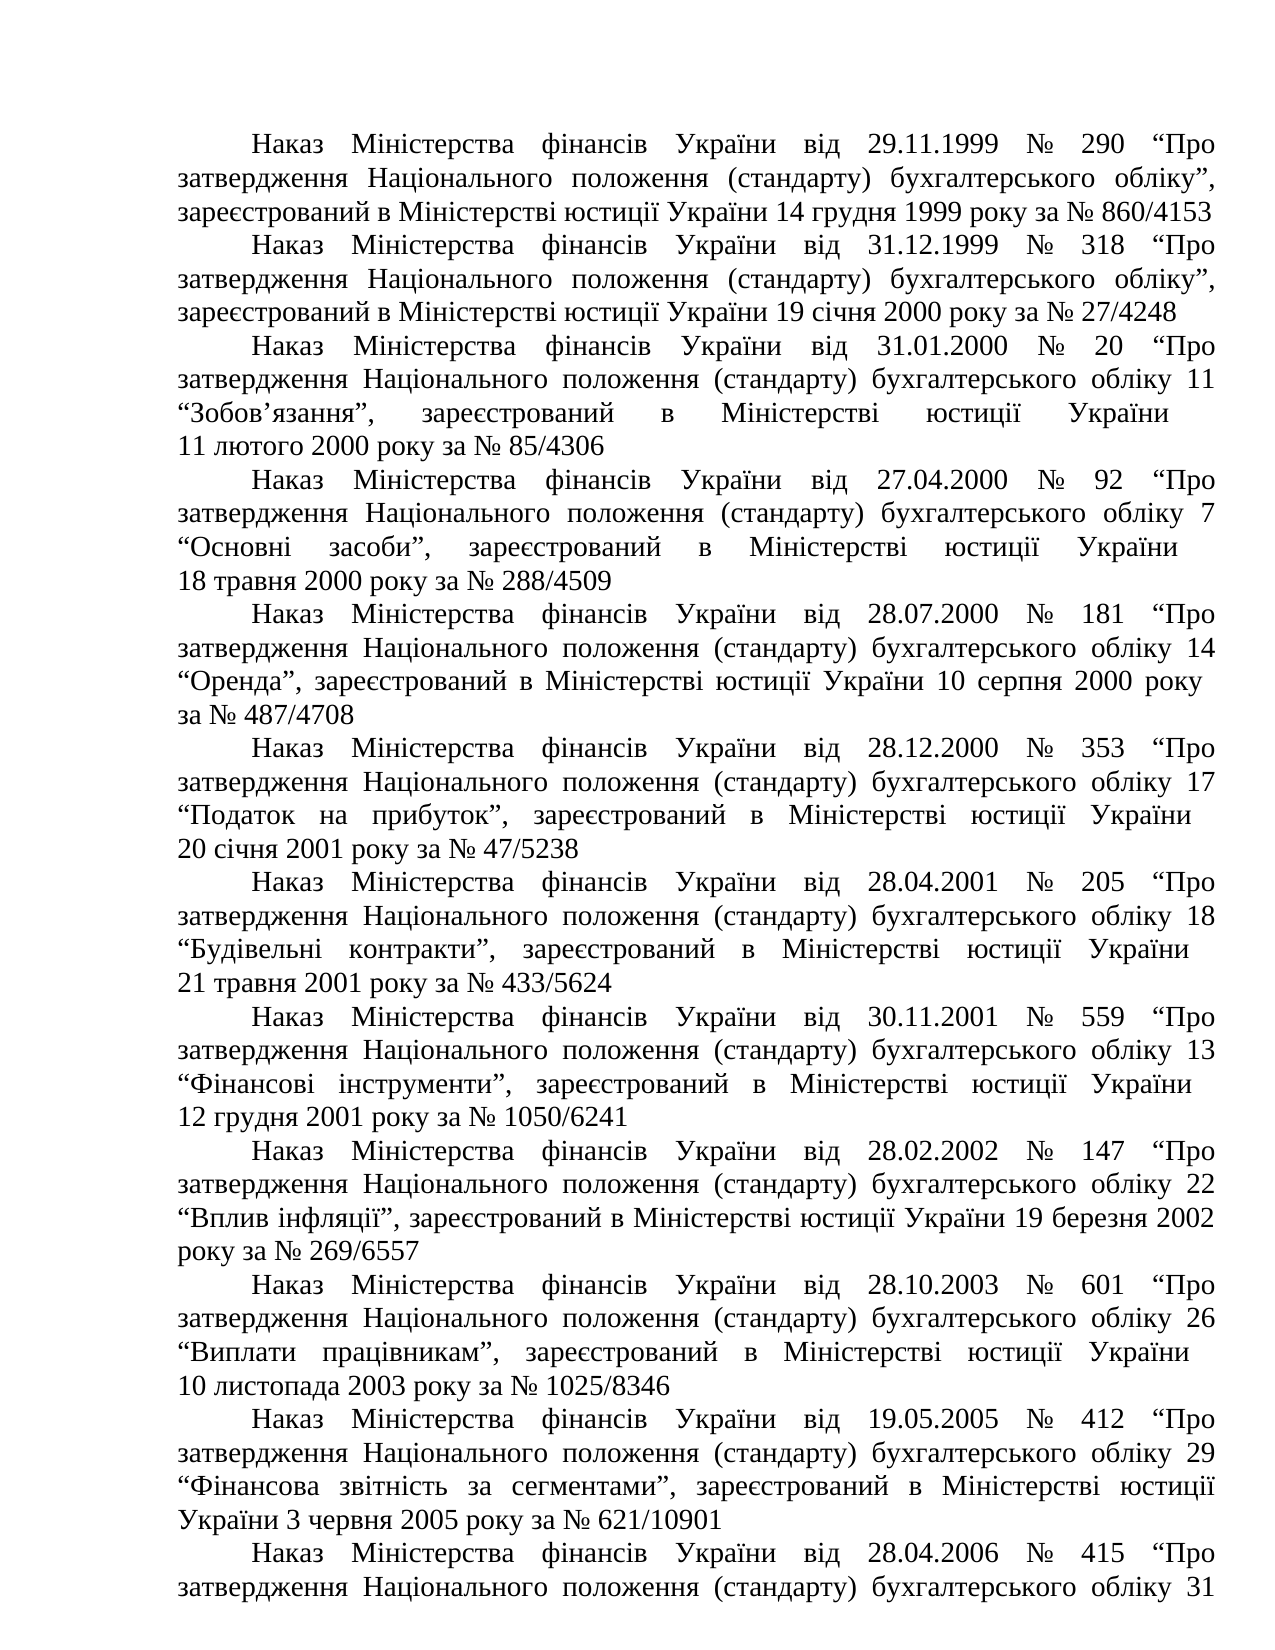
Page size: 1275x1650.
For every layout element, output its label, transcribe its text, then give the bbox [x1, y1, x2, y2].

text Наказ Міністерства фінансів України від 31.12.1999 № 318 “Про затвердження Національного положення (стандарту) бухгалтерського обліку”, зареєстрований в Міністерстві юстиції України 19 січня 2000 року за № 27/4248 [177, 227, 1216, 328]
text Наказ Міністерства фінансів України від 28.07.2000 № 181 “Про затвердження Національного положення (стандарту) бухгалтерського обліку 14 “Оренда”, зареєстрований в Міністерстві юстиції України 10 серпня 2000 року за № 487/4708 [177, 596, 1216, 730]
text Наказ Міністерства фінансів України від 29.11.1999 № 290 “Про затвердження Національного положення (стандарту) бухгалтерського обліку”, зареєстрований в Міністерстві юстиції України 14 грудня 1999 року за № 860/4153 [177, 127, 1216, 227]
text Наказ Міністерства фінансів України від 28.02.2002 № 147 “Про затвердження Національного положення (стандарту) бухгалтерського обліку 22 “Вплив інфляції”, зареєстрований в Міністерстві юстиції України 19 березня 2002 року за № 269/6557 [177, 1133, 1216, 1267]
text Наказ Міністерства фінансів України від 30.11.2001 № 559 “Про затвердження Національного положення (стандарту) бухгалтерського обліку 13 “Фінансові інструменти”, зареєстрований в Міністерстві юстиції України 12 грудня 2001 року за № 1050/6241 [177, 999, 1216, 1133]
text Наказ Міністерства фінансів України від 28.04.2006 № 415 “Про затвердження Національного положення (стандарту) бухгалтерського обліку 31 [177, 1535, 1216, 1602]
text Наказ Міністерства фінансів України від 28.04.2001 № 205 “Про затвердження Національного положення (стандарту) бухгалтерського обліку 18 “Будівельні контракти”, зареєстрований в Міністерстві юстиції України 21 травня 2001 року за № 433/5624 [177, 864, 1216, 999]
text Наказ Міністерства фінансів України від 28.10.2003 № 601 “Про затвердження Національного положення (стандарту) бухгалтерського обліку 26 “Виплати працівникам”, зареєстрований в Міністерстві юстиції України 10 листопада 2003 року за № 1025/8346 [177, 1267, 1216, 1401]
text Наказ Міністерства фінансів України від 19.05.2005 № 412 “Про затвердження Національного положення (стандарту) бухгалтерського обліку 29 “Фінансова звітність за сегментами”, зареєстрований в Міністерстві юстиції України 3 червня 2005 року за № 621/10901 [177, 1401, 1216, 1535]
text Наказ Міністерства фінансів України від 28.12.2000 № 353 “Про затвердження Національного положення (стандарту) бухгалтерського обліку 17 “Податок на прибуток”, зареєстрований в Міністерстві юстиції України 20 січня 2001 року за № 47/5238 [177, 730, 1216, 864]
text Наказ Міністерства фінансів України від 31.01.2000 № 20 “Про затвердження Національного положення (стандарту) бухгалтерського обліку 11 “Зобов’язання”, зареєстрований в Міністерстві юстиції України 11 лютого 2000 року за № 85/4306 [177, 328, 1216, 462]
text Наказ Міністерства фінансів України від 27.04.2000 № 92 “Про затвердження Національного положення (стандарту) бухгалтерського обліку 7 “Основні засоби”, зареєстрований в Міністерстві юстиції України 18 травня 2000 року за № 288/4509 [177, 462, 1216, 596]
